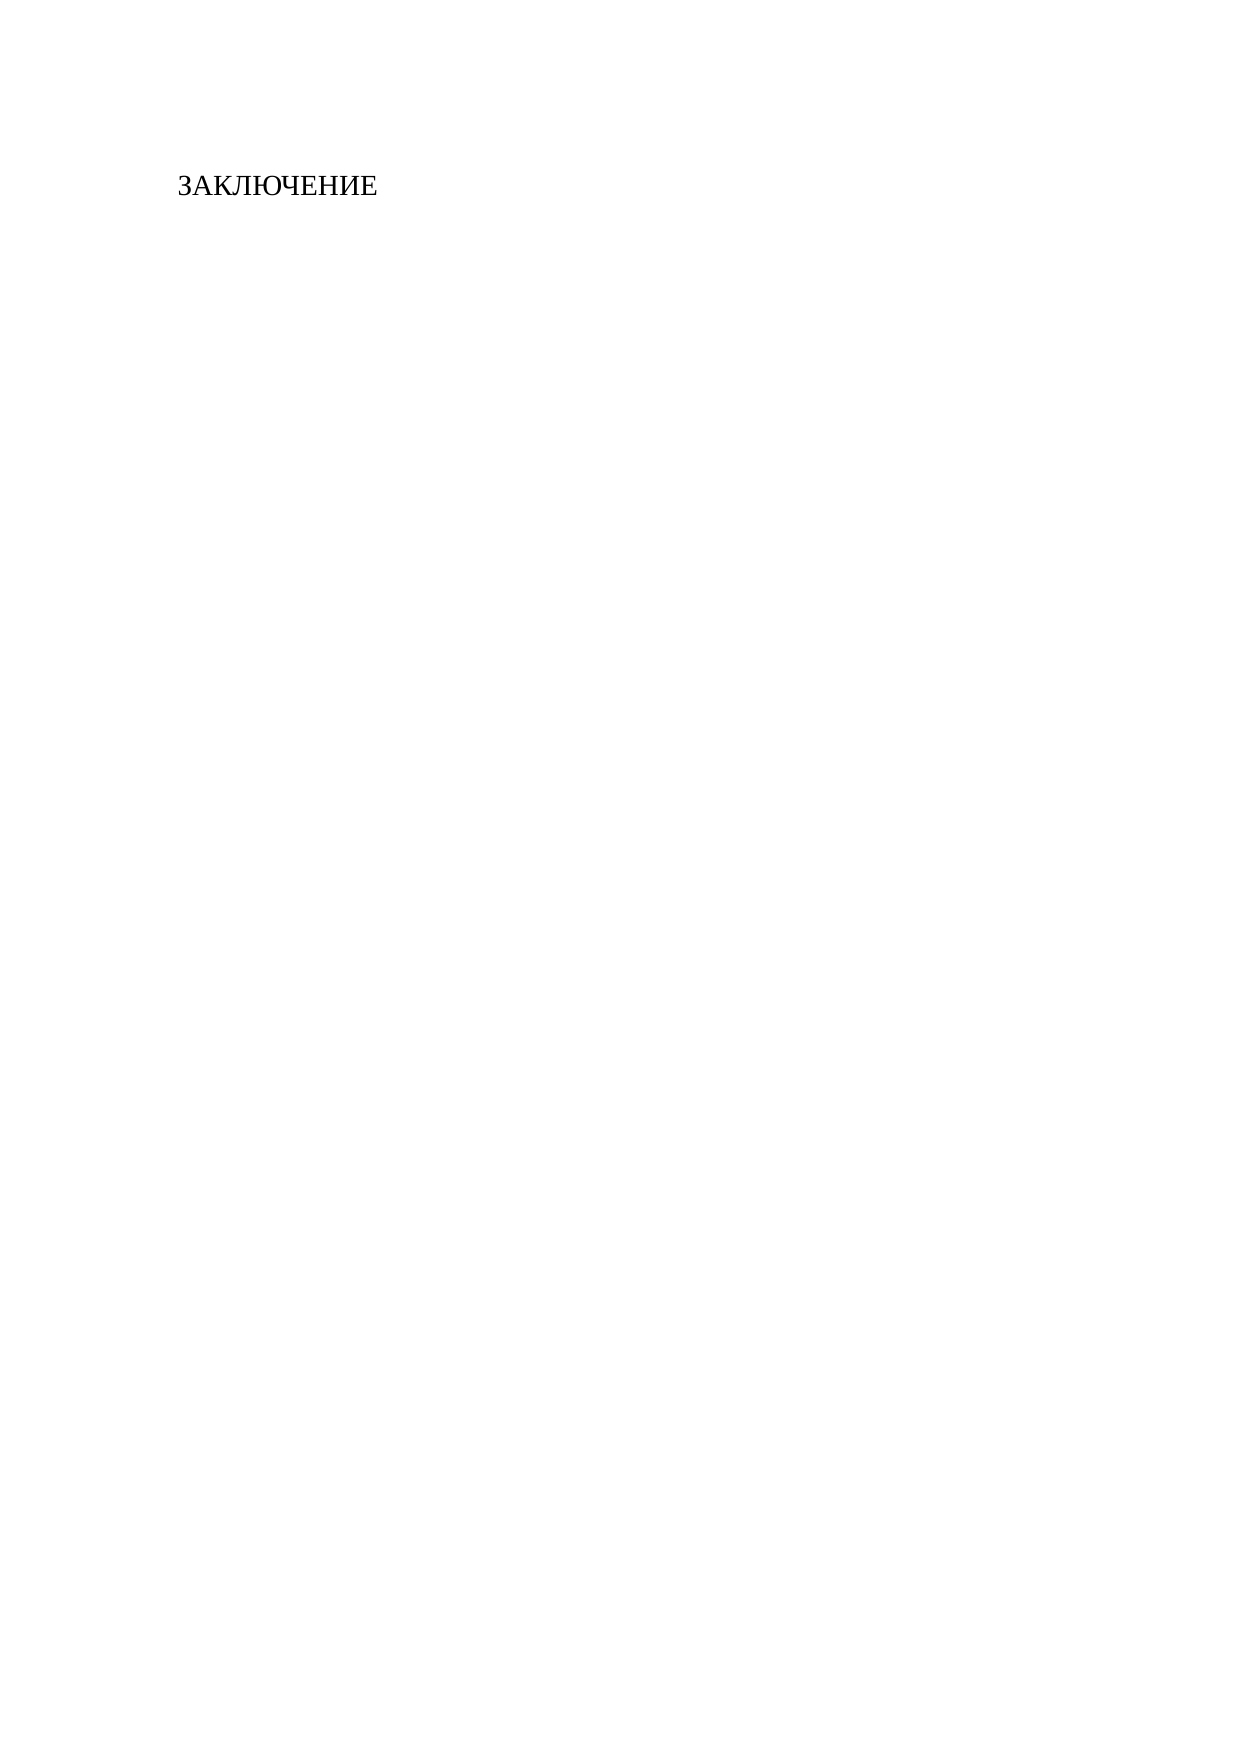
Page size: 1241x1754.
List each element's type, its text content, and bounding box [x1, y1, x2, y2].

text ЗАКЛЮЧЕНИЕ [177, 168, 1152, 202]
